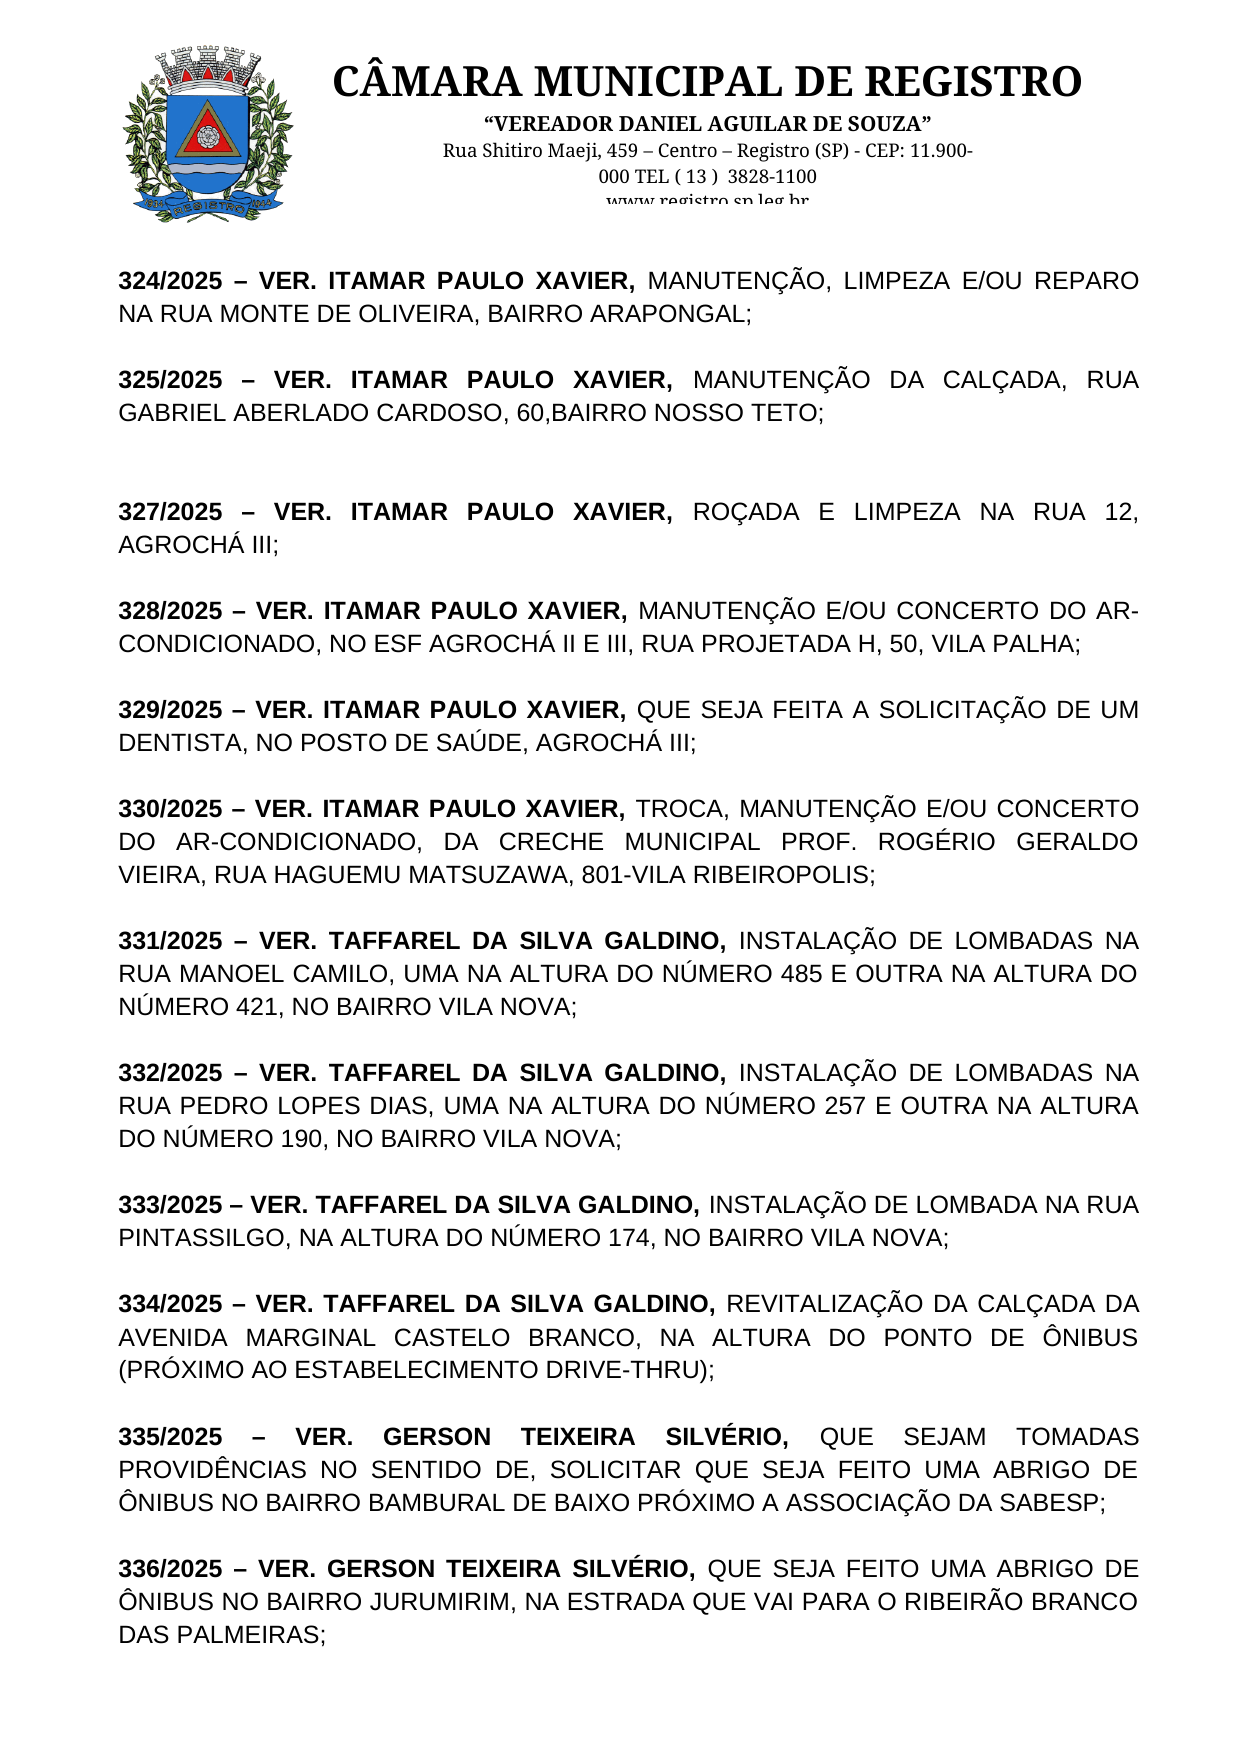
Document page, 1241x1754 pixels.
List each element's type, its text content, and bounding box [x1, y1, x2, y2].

text 335/2025 – VER. GERSON TEIXEIRA SILVÉRIO, QUE SEJAM TOMADAS PROVIDÊNCIAS NO SENTIDO DE, SOLICITAR QUE SEJA FEITO UMA ABRIGO DE ÔNIBUS NO BAIRRO BAMBURAL DE BAIXO PRÓXIMO A ASSOCIAÇÃO DA SABESP; [118, 1422, 1140, 1516]
text 330/2025 – VER. ITAMAR PAULO XAVIER, TROCA, MANUTENÇÃO E/OU CONCERTO DO AR-CONDICIONADO, DA CRECHE MUNICIPAL PROF. ROGÉRIO GERALDO VIEIRA, RUA HAGUEMU MATSUZAWA, 801-VILA RIBEIROPOLIS; [118, 794, 1140, 889]
text 327/2025 – VER. ITAMAR PAULO XAVIER, ROÇADA E LIMPEZA NA RUA 12, AGROCHÁ III; [118, 497, 1140, 559]
text 328/2025 – VER. ITAMAR PAULO XAVIER, MANUTENÇÃO E/OU CONCERTO DO AR-CONDICIONADO, NO ESF AGROCHÁ II E III, RUA PROJETADA H, 50, VILA PALHA; [118, 596, 1140, 658]
text 331/2025 – VER. TAFFAREL DA SILVA GALDINO, INSTALAÇÃO DE LOMBADAS NA RUA MANOEL CAMILO, UMA NA ALTURA DO NÚMERO 485 E OUTRA NA ALTURA DO NÚMERO 421, NO BAIRRO VILA NOVA; [118, 926, 1140, 1021]
text 324/2025 – VER. ITAMAR PAULO XAVIER, MANUTENÇÃO, LIMPEZA E/OU REPARO NA RUA MONTE DE OLIVEIRA, BAIRRO ARAPONGAL; [118, 266, 1140, 328]
text 332/2025 – VER. TAFFAREL DA SILVA GALDINO, INSTALAÇÃO DE LOMBADAS NA RUA PEDRO LOPES DIAS, UMA NA ALTURA DO NÚMERO 257 E OUTRA NA ALTURA DO NÚMERO 190, NO BAIRRO VILA NOVA; [118, 1058, 1140, 1153]
text 333/2025 – VER. TAFFAREL DA SILVA GALDINO, INSTALAÇÃO DE LOMBADA NA RUA PINTASSILGO, NA ALTURA DO NÚMERO 174, NO BAIRRO VILA NOVA; [118, 1190, 1140, 1252]
text 329/2025 – VER. ITAMAR PAULO XAVIER, QUE SEJA FEITA A SOLICITAÇÃO DE UM DENTISTA, NO POSTO DE SAÚDE, AGROCHÁ III; [118, 695, 1140, 757]
text 325/2025 – VER. ITAMAR PAULO XAVIER, MANUTENÇÃO DA CALÇADA, RUA GABRIEL ABERLADO CARDOSO, 60,BAIRRO NOSSO TETO; [118, 365, 1140, 427]
text 336/2025 – VER. GERSON TEIXEIRA SILVÉRIO, QUE SEJA FEITO UMA ABRIGO DE ÔNIBUS NO BAIRRO JURUMIRIM, NA ESTRADA QUE VAI PARA O RIBEIRÃO BRANCO DAS PALMEIRAS; [118, 1554, 1140, 1648]
picture [118, 39, 298, 228]
text 334/2025 – VER. TAFFAREL DA SILVA GALDINO, REVITALIZAÇÃO DA CALÇADA DA AVENIDA MARGINAL CASTELO BRANCO, NA ALTURA DO PONTO DE ÔNIBUS (PRÓXIMO AO ESTABELECIMENTO DRIVE-THRU); [118, 1289, 1140, 1384]
